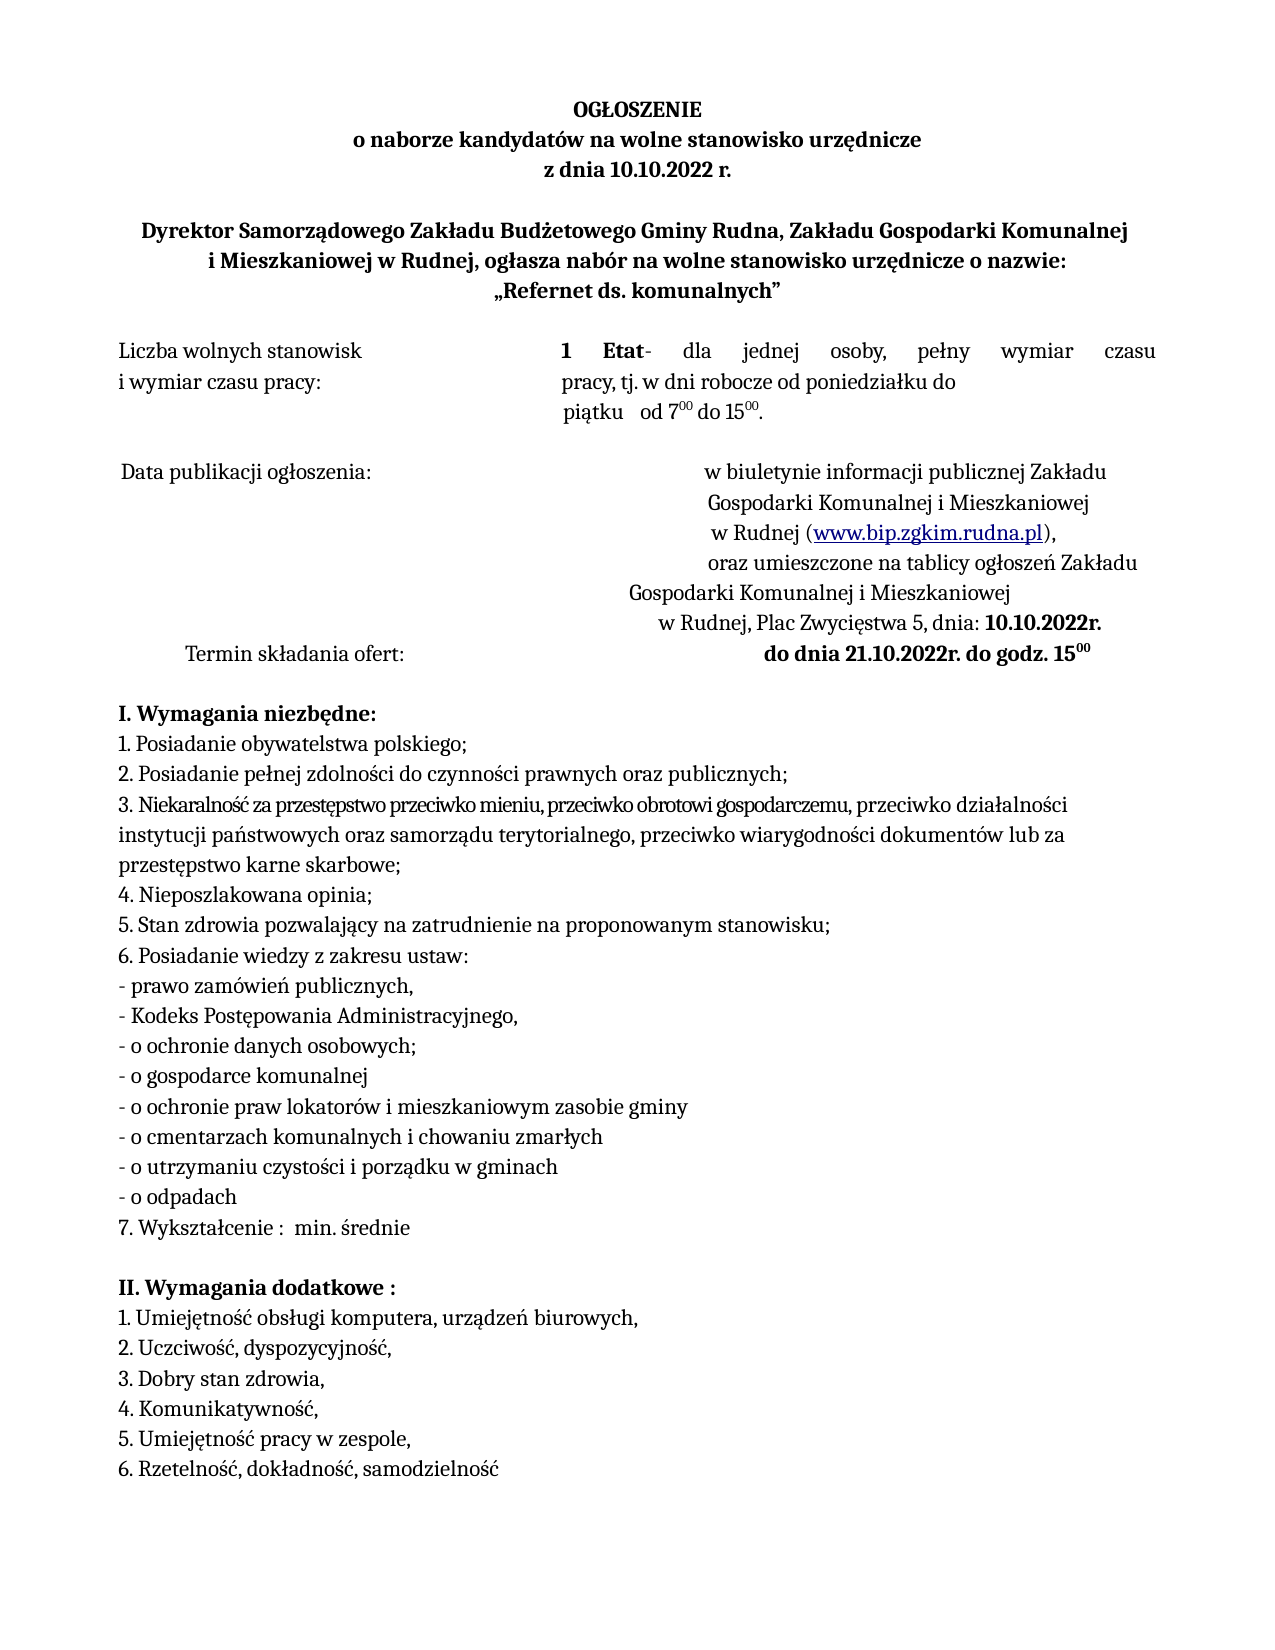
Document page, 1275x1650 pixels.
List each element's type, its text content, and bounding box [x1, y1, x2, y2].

text - o utrzymaniu czystości i porządku w gminach [118, 1154, 1157, 1180]
text Data publikacji ogłoszenia: w biuletynie informacji publicznej Zakładu Gospodarki Komunalnej i Mieszkaniowej w Rudnej (www.bip.zgkim.rudna.pl), oraz umieszczone na tablicy ogłoszeń Zakładu Gospodarki Komunalnej i Mieszkaniowej w Rudnej, Plac Zwycięstwa 5, dnia: 10.10.2022r. [118, 459, 1157, 637]
text 6. Posiadanie wiedzy z zakresu ustaw: [118, 942, 1157, 969]
text 1. Umiejętność obsługi komputera, urządzeń biurowych, [118, 1305, 1157, 1331]
text z dnia 10.10.2022 r. [118, 157, 1157, 183]
text 5. Umiejętność pracy w zespole, [118, 1426, 1157, 1452]
text 6. Rzetelność, dokładność, samodzielność [118, 1456, 1157, 1482]
text I. Wymagania niezbędne: [118, 701, 1157, 727]
text 1. Posiadanie obywatelstwa polskiego; [118, 731, 1157, 757]
text Liczba wolnych stanowisk 1 Etat- dla jednej osoby, pełny wymiar czasu i wymiar czasu pracy: pracy, tj. w dni robocze od poniedziałku do piątku od 700 do 1500. [118, 338, 1157, 425]
text - o ochronie praw lokatorów i mieszkaniowym zasobie gminy [118, 1093, 1157, 1120]
text 2. Posiadanie pełnej zdolności do czynności prawnych oraz publicznych; [118, 761, 1157, 788]
text 7. Wykształcenie : min. średnie [118, 1214, 1157, 1241]
text Dyrektor Samorządowego Zakładu Budżetowego Gminy Rudna, Zakładu Gospodarki Komunalnej i Mieszkaniowej w Rudnej, ogłasza nabór na wolne stanowisko urzędnicze o nazwie: [118, 217, 1157, 274]
text 4. Nieposzlakowana opinia; [118, 882, 1157, 908]
text - prawo zamówień publicznych, [118, 973, 1157, 999]
text - o cmentarzach komunalnych i chowaniu zmarłych [118, 1124, 1157, 1150]
text - o gospodarce komunalnej [118, 1063, 1157, 1090]
text - Kodeks Postępowania Administracyjnego, [118, 1003, 1157, 1029]
text „Refernet ds. komunalnych” [118, 278, 1157, 304]
text OGŁOSZENIE [118, 97, 1157, 123]
text 3. Dobry stan zdrowia, [118, 1365, 1157, 1392]
text - o odpadach [118, 1184, 1157, 1211]
text 2. Uczciwość, dyspozycyjność, [118, 1335, 1157, 1362]
text o naborze kandydatów na wolne stanowisko urzędnicze [118, 127, 1157, 153]
text - o ochronie danych osobowych; [118, 1033, 1157, 1059]
text Termin składania ofert: do dnia 21.10.2022r. do godz. 1500 [118, 640, 1157, 667]
text II. Wymagania dodatkowe : [118, 1275, 1157, 1301]
text 5. Stan zdrowia pozwalający na zatrudnienie na proponowanym stanowisku; [118, 912, 1157, 939]
text 4. Komunikatywność, [118, 1396, 1157, 1422]
text 3. Niekaralność za przestępstwo przeciwko mieniu, przeciwko obrotowi gospodarczemu, przeciwko działalności instytucji państwowych oraz samorządu terytorialnego, przeciwko wiarygodności dokumentów lub za przestępstwo karne skarbowe; [118, 791, 1157, 878]
